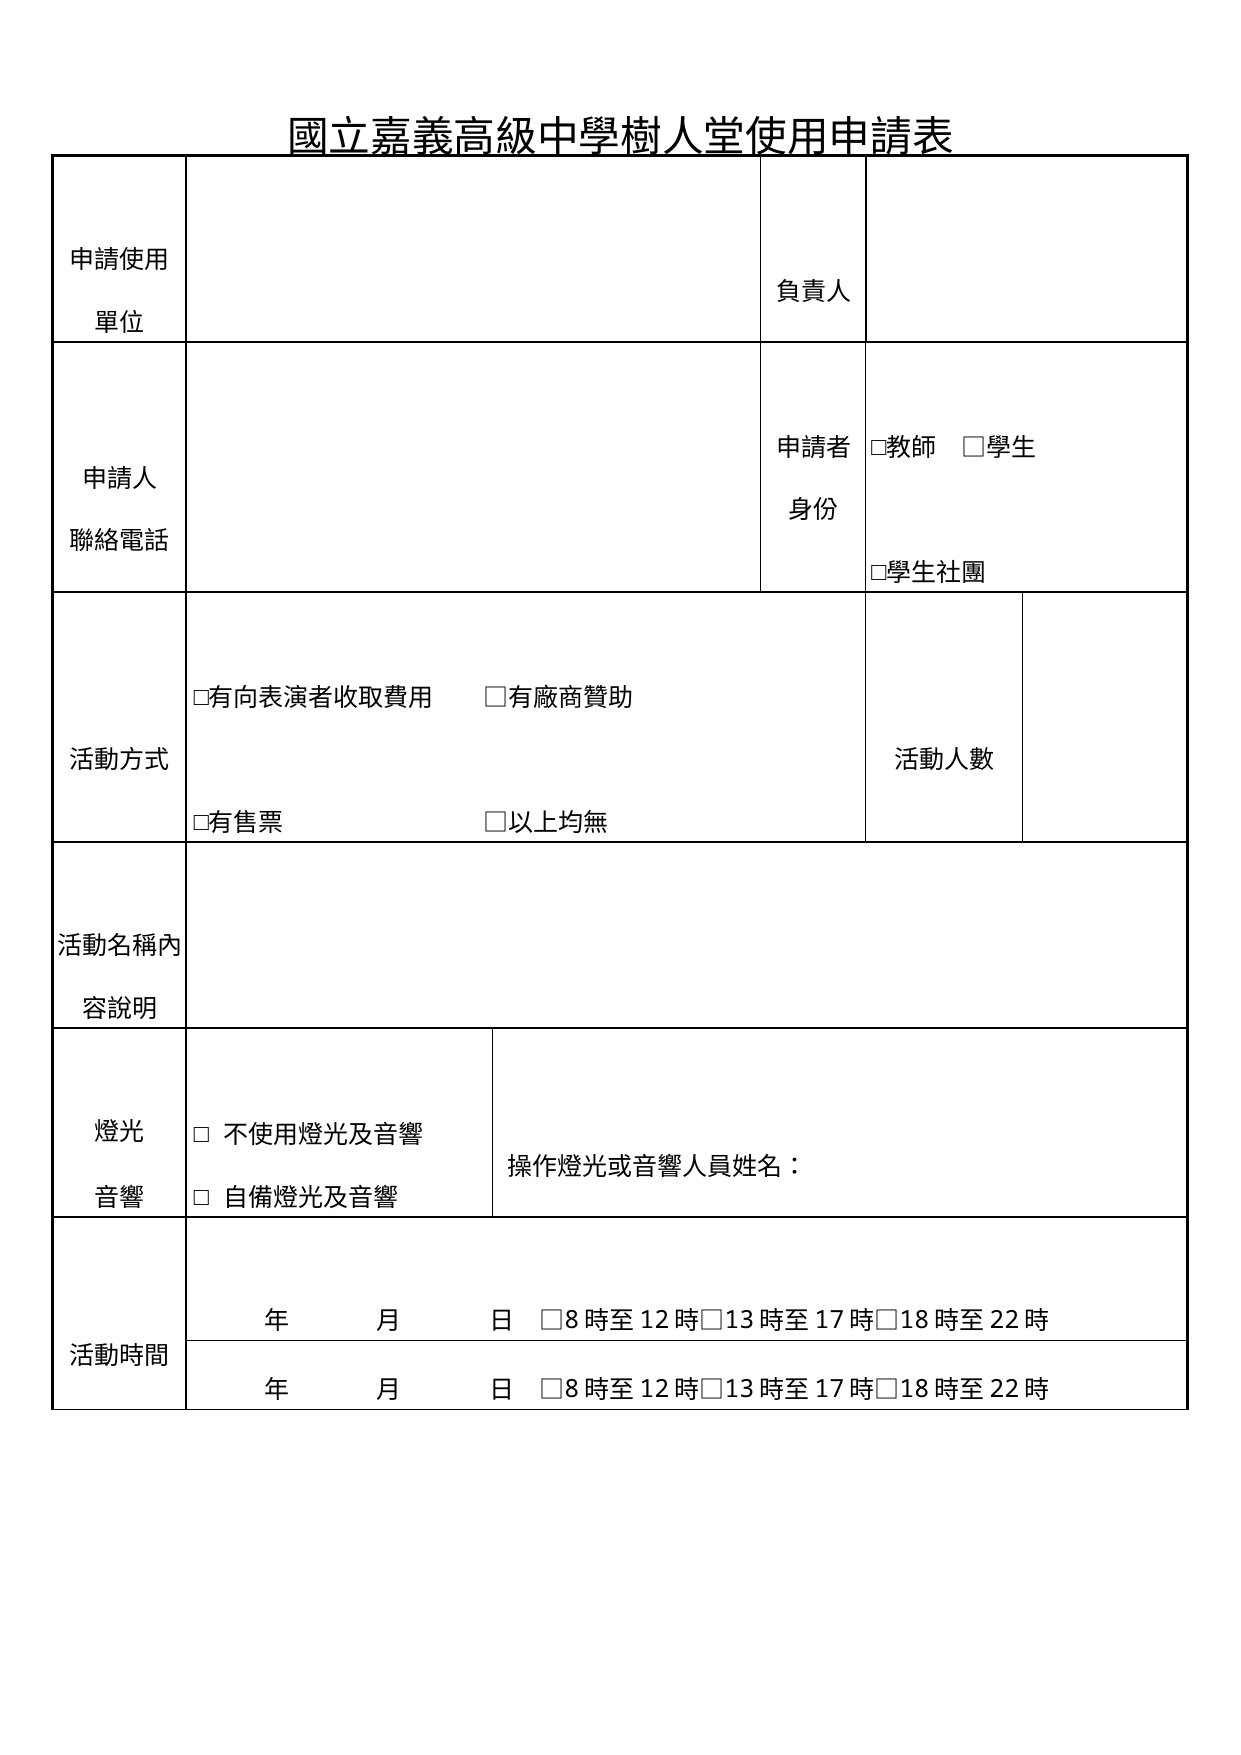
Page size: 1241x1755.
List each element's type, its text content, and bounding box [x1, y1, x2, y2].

table_cell □有向表演者收取費用 □有廠商贊助 □有售票 □以上均無 [187, 593, 865, 841]
table_cell □ 不使用燈光及音響 □ 自備燈光及音響 [187, 1029, 492, 1216]
table_cell [1023, 593, 1186, 841]
table_cell 年 月 日 □8時至12時□13時至17時□18時至22時 [187, 1218, 1186, 1340]
table_cell [187, 343, 760, 591]
text 國立嘉義高級中學樹人堂使用申請表 [89, 91, 1152, 154]
table_cell 燈光 音響 [54, 1029, 185, 1216]
table_cell 活動方式 [54, 593, 185, 841]
table_cell [187, 843, 1186, 1027]
table_header [867, 157, 1186, 341]
table_header 申請使用 單位 [54, 157, 185, 341]
table_cell 申請人 聯絡電話 [54, 343, 185, 591]
table_cell 操作燈光或音響人員姓名： [493, 1029, 1186, 1216]
table_header 負責人 [761, 157, 865, 341]
table_cell 申請者身份 [761, 343, 865, 591]
table_cell □教師 □學生 □學生社團 [866, 343, 1186, 591]
table_cell 年 月 日 □8時至12時□13時至17時□18時至22時 [187, 1341, 1186, 1408]
table_cell 活動時間 [54, 1218, 185, 1408]
table_cell 活動名稱內容說明 [54, 843, 185, 1027]
table_header [187, 157, 760, 341]
table_cell 活動人數 [866, 593, 1022, 841]
